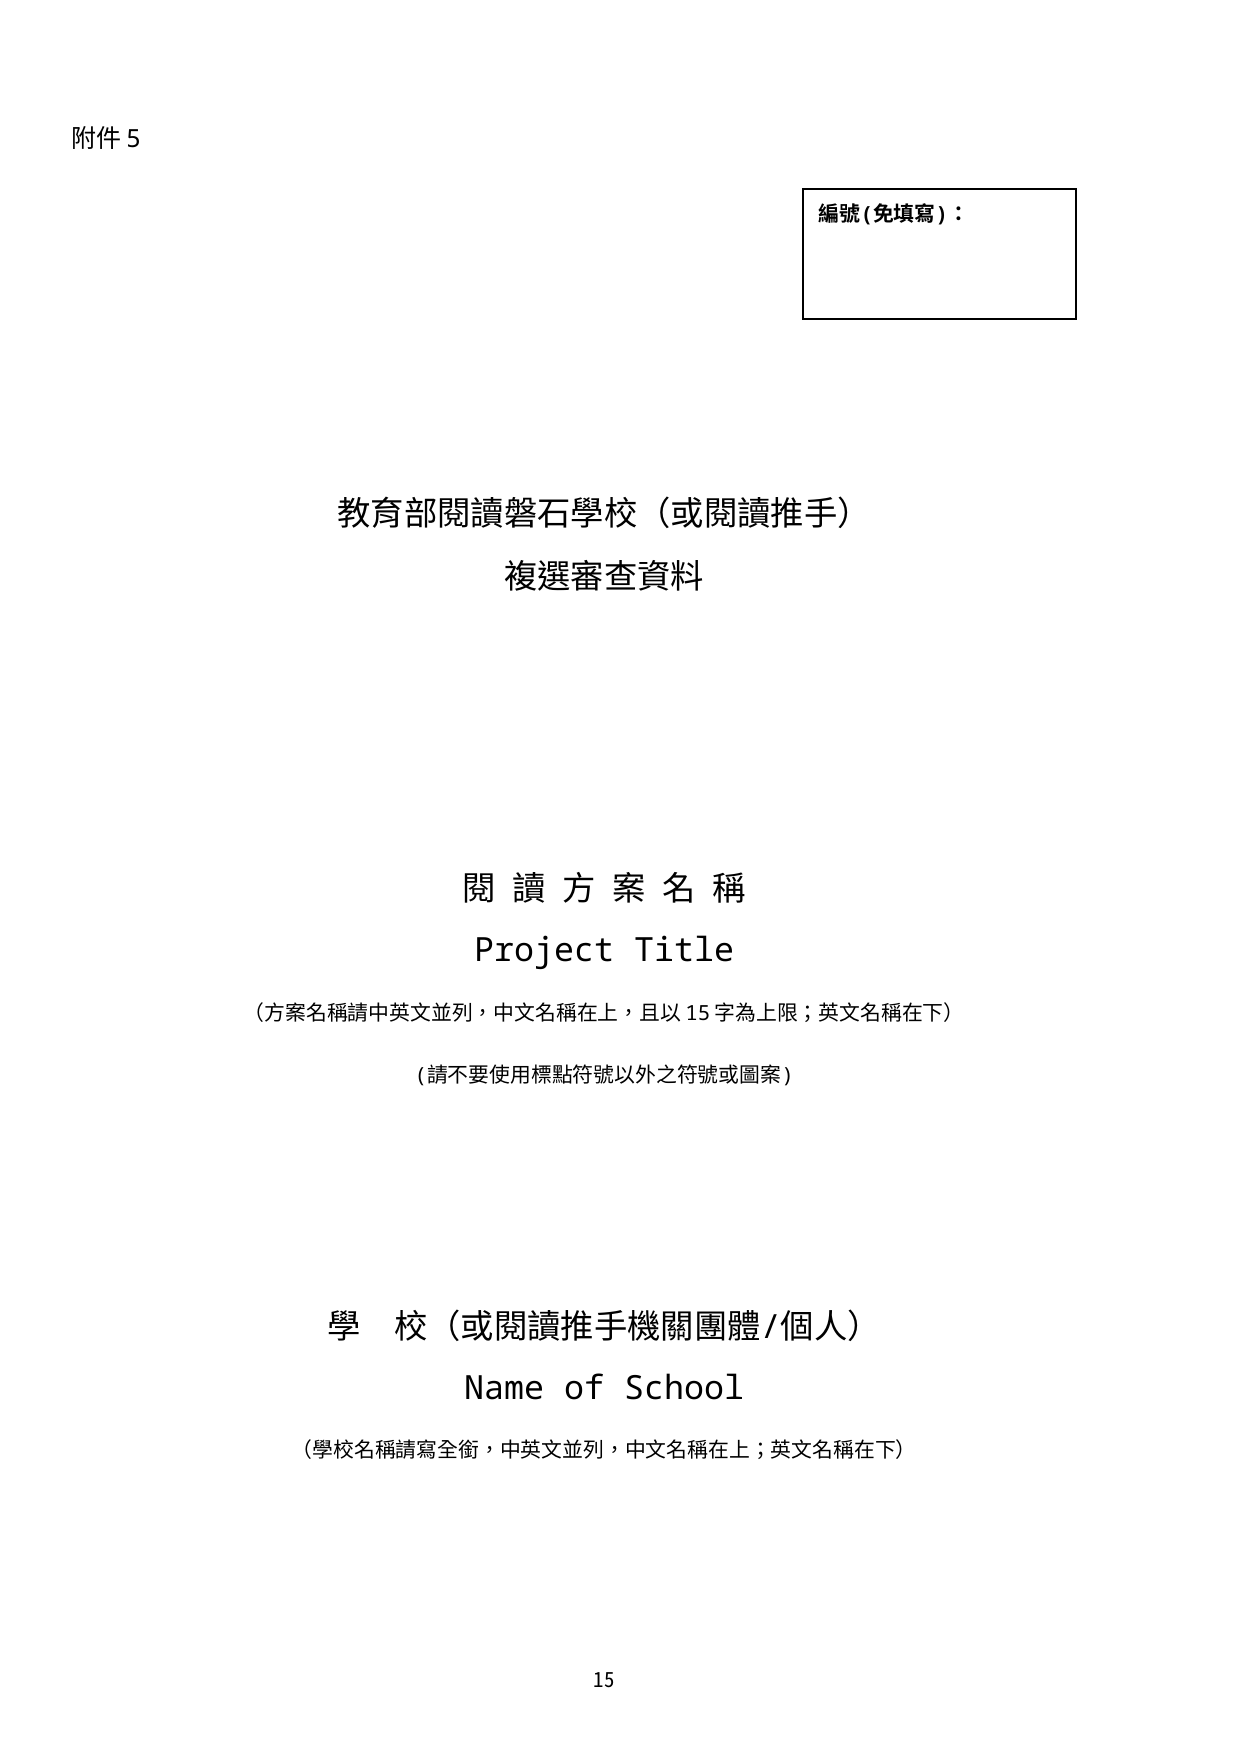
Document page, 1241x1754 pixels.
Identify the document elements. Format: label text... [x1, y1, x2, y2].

text （方案名稱請中英文並列，中文名稱在上，且以15字為上限；英文名稱在下） [71, 969, 1137, 1032]
text (請不要使用標點符號以外之符號或圖案) [71, 1032, 1137, 1094]
text Project Title [71, 907, 1137, 969]
text 附件5 [71, 94, 1137, 157]
text 學 校（或閱讀推手機關團體/個人） [71, 1282, 1137, 1344]
text Name of School [71, 1344, 1137, 1407]
text （學校名稱請寫全銜，中英文並列，中文名稱在上；英文名稱在下） [71, 1407, 1137, 1469]
text 複選審查資料 [71, 532, 1137, 594]
text 閱 讀 方 案 名 稱 [71, 844, 1137, 907]
text 教育部閱讀磐石學校（或閱讀推手） [71, 469, 1137, 532]
text 編號(免填寫)： [819, 197, 1061, 228]
